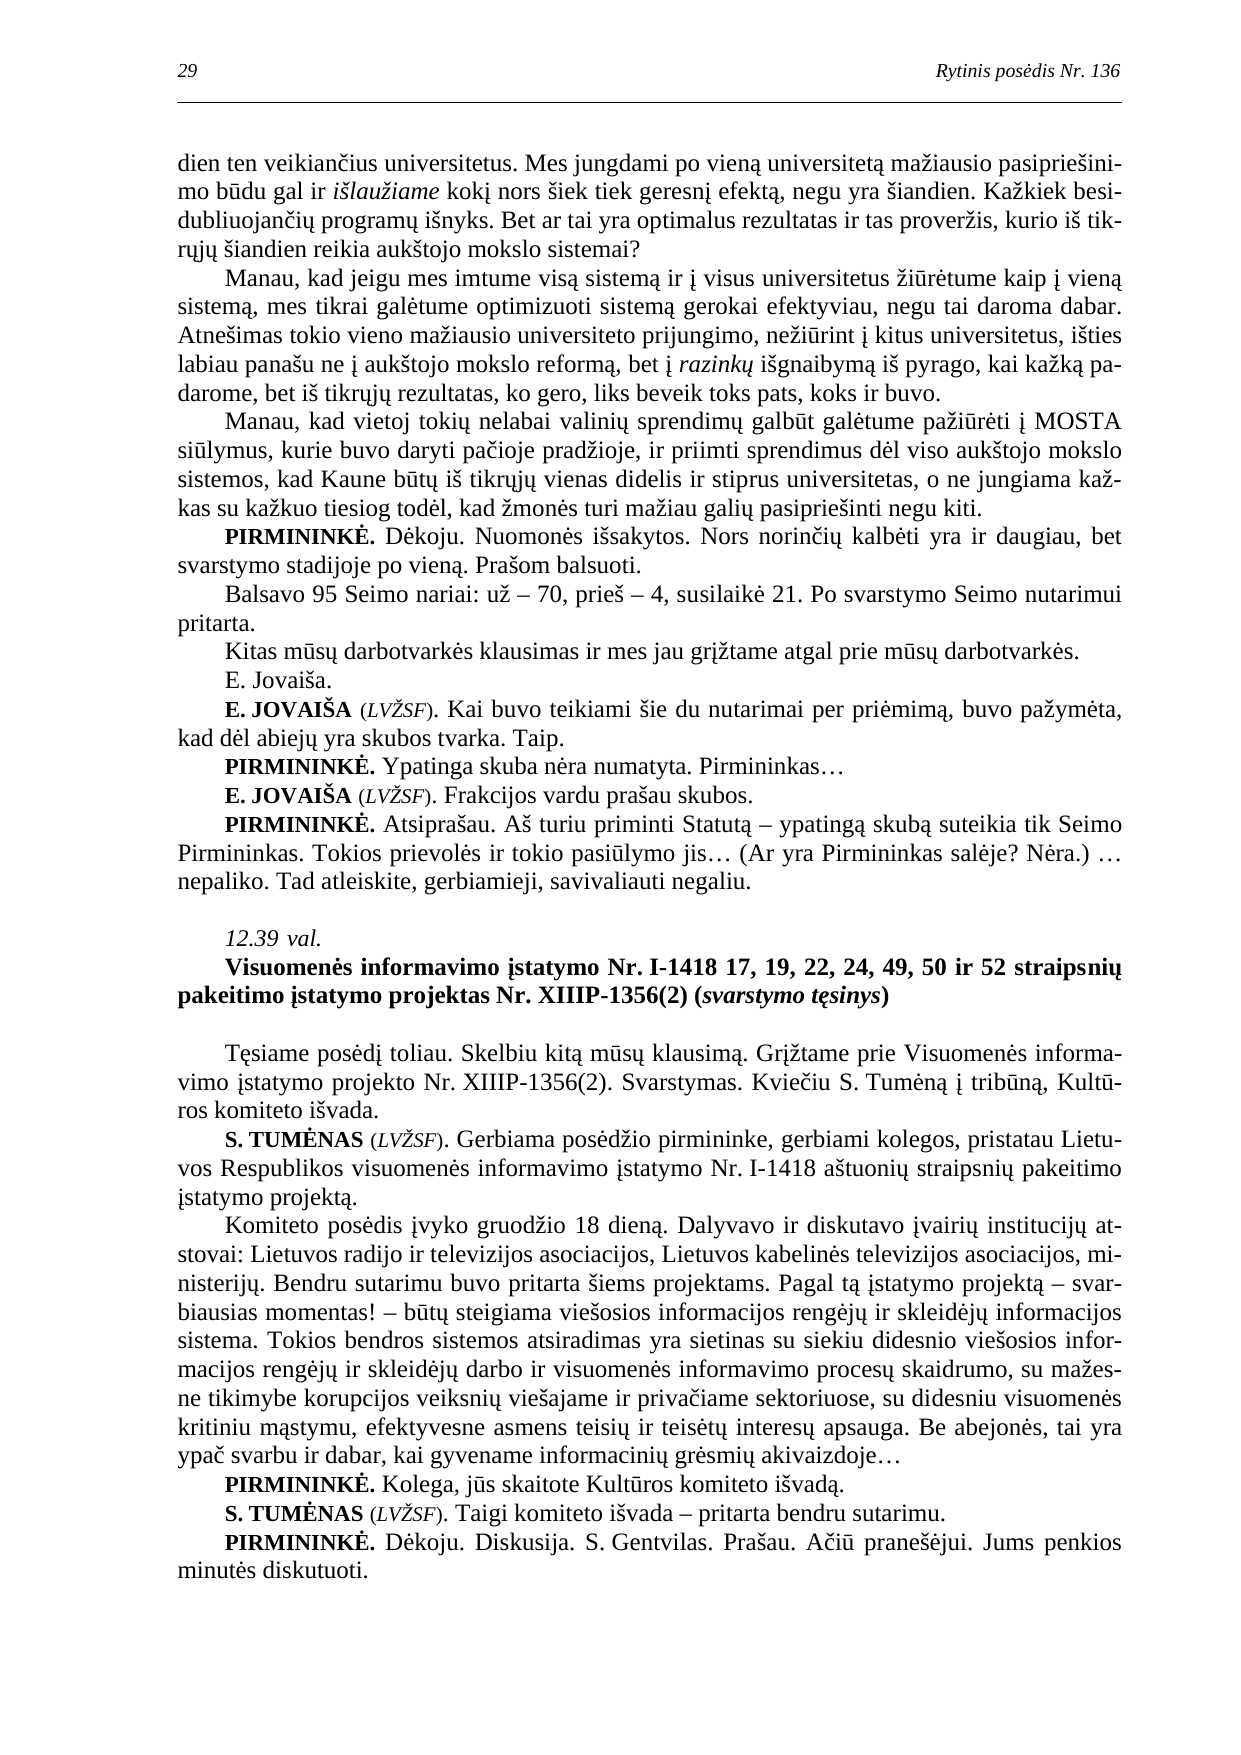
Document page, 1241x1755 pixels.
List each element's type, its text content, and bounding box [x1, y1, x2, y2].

text S. TUMĖNAS (LVŽSF). Ger­bia­ma po­sė­džio pir­mi­nin­ke, ger­bia­mi ko­le­gos, pri­sta­tau Lie­tu­vos Res­pub­li­kos vi­suo­me­nės in­for­ma­vi­mo įsta­ty­mo Nr. I-1418 aš­tuo­nių straips­nių pa­kei­ti­mo įsta­ty­mo pro­jek­tą. [177, 1124, 1122, 1210]
text PIRMININKĖ. Ko­le­ga, jūs skai­to­te Kul­tū­ros ko­mi­te­to iš­va­dą. [177, 1469, 1122, 1498]
text Tę­sia­me po­sė­dį to­liau. Skel­biu ki­tą mū­sų klau­si­mą. Grįž­ta­me prie Vi­suo­me­nės in­for­ma­vi­mo įsta­ty­mo pro­jek­to Nr. XIIIP-1356(2). Svars­ty­mas. Kvie­čiu S. Tu­mė­ną į tri­bū­ną, Kul­tū­ros ko­mi­te­to iš­va­da. [177, 1038, 1122, 1124]
text E. Jo­vai­ša. [177, 665, 1122, 694]
text Vi­suo­me­nės in­for­ma­vi­mo įsta­ty­mo Nr. I-1418 17, 19, 22, 24, 49, 50 ir 52 straips­nių pa­kei­ti­mo įsta­ty­mo pro­jek­tas Nr. XIIIP-1356(2) (svars­ty­mo tę­si­nys) [177, 952, 1122, 1009]
text E. JOVAIŠA (LVŽSF). Frak­ci­jos var­du pra­šau sku­bos. [177, 780, 1122, 809]
text PIRMININKĖ. Dė­ko­ju. Nuo­mo­nės iš­sa­ky­tos. Nors no­rin­čių kal­bė­ti yra ir dau­giau, bet svars­ty­mo sta­di­jo­je po vie­ną. Pra­šom bal­suo­ti. [177, 521, 1122, 579]
text E. JOVAIŠA (LVŽSF). Kai bu­vo tei­kia­mi šie du nu­ta­ri­mai per pri­ėmi­mą, bu­vo pa­žy­mė­ta, kad dėl abie­jų yra sku­bos tvar­ka. Taip. [177, 694, 1122, 751]
text Ko­mi­te­to po­sė­dis įvy­ko gruo­džio 18 die­ną. Da­ly­va­vo ir dis­ku­ta­vo įvai­rių ins­ti­tu­ci­jų at­sto­vai: Lie­tu­vos ra­di­jo ir te­le­vi­zi­jos aso­cia­ci­jos, Lie­tu­vos ka­be­li­nės te­le­vi­zi­jos aso­cia­ci­jos, mi­nis­te­ri­jų. Ben­dru su­ta­ri­mu bu­vo pri­tar­ta šiems pro­jek­tams. Pa­gal tą įsta­ty­mo pro­jek­tą – svar­biau­sias mo­men­tas! – bū­tų stei­gia­ma vie­šo­sios in­for­ma­ci­jos ren­gė­jų ir sklei­dė­jų in­for­ma­ci­jos sis­te­ma. To­kios ben­dros sis­te­mos at­si­ra­di­mas yra sie­ti­nas su sie­kiu di­des­nio vie­šo­sios in­for­ma­ci­jos ren­gė­jų ir sklei­dė­jų dar­bo ir vi­suo­me­nės in­for­ma­vi­mo pro­ce­sų skaid­ru­mo, su ma­žes­ne ti­ki­my­be ko­rup­ci­jos veiks­nių vie­ša­ja­me ir pri­va­čia­me sek­to­riuo­se, su di­des­niu vi­suo­me­nės kri­ti­niu mąs­ty­mu, efek­ty­ves­ne as­mens tei­sių ir tei­sė­tų in­te­re­sų ap­sau­ga. Be abe­jo­nės, tai yra ypač svar­bu ir da­bar, kai gy­ve­na­me in­for­ma­ci­nių grės­mių aki­vaiz­do­je… [177, 1210, 1122, 1469]
text 12.39 val. [224, 924, 1122, 952]
text PIRMININKĖ. Dė­ko­ju. Dis­ku­si­ja. S. Gent­vi­las. Pra­šau. Ačiū pra­ne­šė­jui. Jums penkios mi­nu­tės dis­ku­tuo­ti. [177, 1527, 1122, 1584]
text S. TUMĖNAS (LVŽSF). Tai­gi ko­mi­te­to iš­va­da – pri­tar­ta ben­dru su­ta­ri­mu. [177, 1498, 1122, 1527]
text PIRMININKĖ. Ypa­tin­ga sku­ba nė­ra nu­ma­ty­ta. Pir­mi­nin­kas… [177, 751, 1122, 780]
text dien ten vei­kian­čius uni­ver­si­te­tus. Mes jung­da­mi po vie­ną uni­ver­si­te­tą ma­žiau­sio pa­si­prie­ši­ni­mo bū­du gal ir iš­lau­žia­me ko­kį nors šiek tiek ge­res­nį efek­tą, ne­gu yra šian­dien. Kaž­kiek be­si­dub­liuo­jan­čių pro­gra­mų iš­nyks. Bet ar tai yra op­ti­ma­lus re­zul­ta­tas ir tas pro­ver­žis, ku­rio iš tik­rų­jų šian­dien rei­kia aukš­to­jo moks­lo sis­te­mai? [177, 148, 1122, 263]
text Ki­tas mū­sų dar­bo­tvarkės klau­si­mas ir mes jau grįž­ta­me at­gal prie mū­sų dar­bo­tvarkės. [177, 636, 1122, 665]
text Bal­sa­vo 95 Sei­mo na­riai: už – 70, prieš – 4, su­si­lai­kė 21. Po svars­ty­mo Sei­mo nu­ta­ri­mui pri­tar­ta. [177, 579, 1122, 636]
text Ma­nau, kad vie­toj to­kių ne­la­bai va­li­nių spren­di­mų gal­būt ga­lė­tu­me pa­žiū­rė­ti į MOSTA siū­ly­mus, ku­rie bu­vo da­ry­ti pa­čio­je pra­džio­je, ir pri­im­ti spren­di­mus dėl vi­so aukš­to­jo moks­lo sis­te­mos, kad Kau­ne bū­tų iš tik­rų­jų vie­nas di­de­lis ir stip­rus uni­ver­si­te­tas, o ne jun­gia­ma kaž­kas su kaž­kuo tie­siog to­dėl, kad žmo­nės tu­ri ma­žiau ga­lių pa­si­prie­šin­ti ne­gu ki­ti. [177, 406, 1122, 521]
text PIRMININKĖ. At­si­pra­šau. Aš tu­riu pri­min­ti Sta­tu­tą – ypa­tin­gą sku­bą su­tei­kia tik Sei­mo Pir­mi­nin­kas. To­kios prie­vo­lės ir to­kio pa­siū­ly­mo jis… (Ar yra Pir­mi­nin­kas sa­lė­je? Nė­ra.) …ne­pa­li­ko. Tad at­leis­ki­te, ger­bia­mie­ji, sa­vi­va­liau­ti ne­ga­liu. [177, 809, 1122, 895]
text Ma­nau, kad jei­gu mes im­tu­me vi­są sis­te­mą ir į vi­sus uni­ver­si­te­tus žiū­rė­tu­me kaip į vie­ną sis­te­mą, mes tik­rai ga­lė­tu­me op­ti­mi­zuo­ti sis­te­mą ge­ro­kai efek­ty­viau, ne­gu tai da­ro­ma da­bar. At­ne­ši­mas to­kio vie­no ma­žiau­sio uni­ver­si­te­to pri­jun­gi­mo, ne­žiū­rint į ki­tus uni­ver­si­te­tus, iš­ties la­biau pa­na­šu ne į aukš­to­jo moks­lo re­for­mą, bet į ra­zin­kų iš­gnai­by­mą iš py­ra­go, kai kaž­ką pa­da­ro­me, bet iš tik­rų­jų re­zul­ta­tas, ko ge­ro, liks be­veik toks pats, koks ir bu­vo. [177, 263, 1122, 406]
